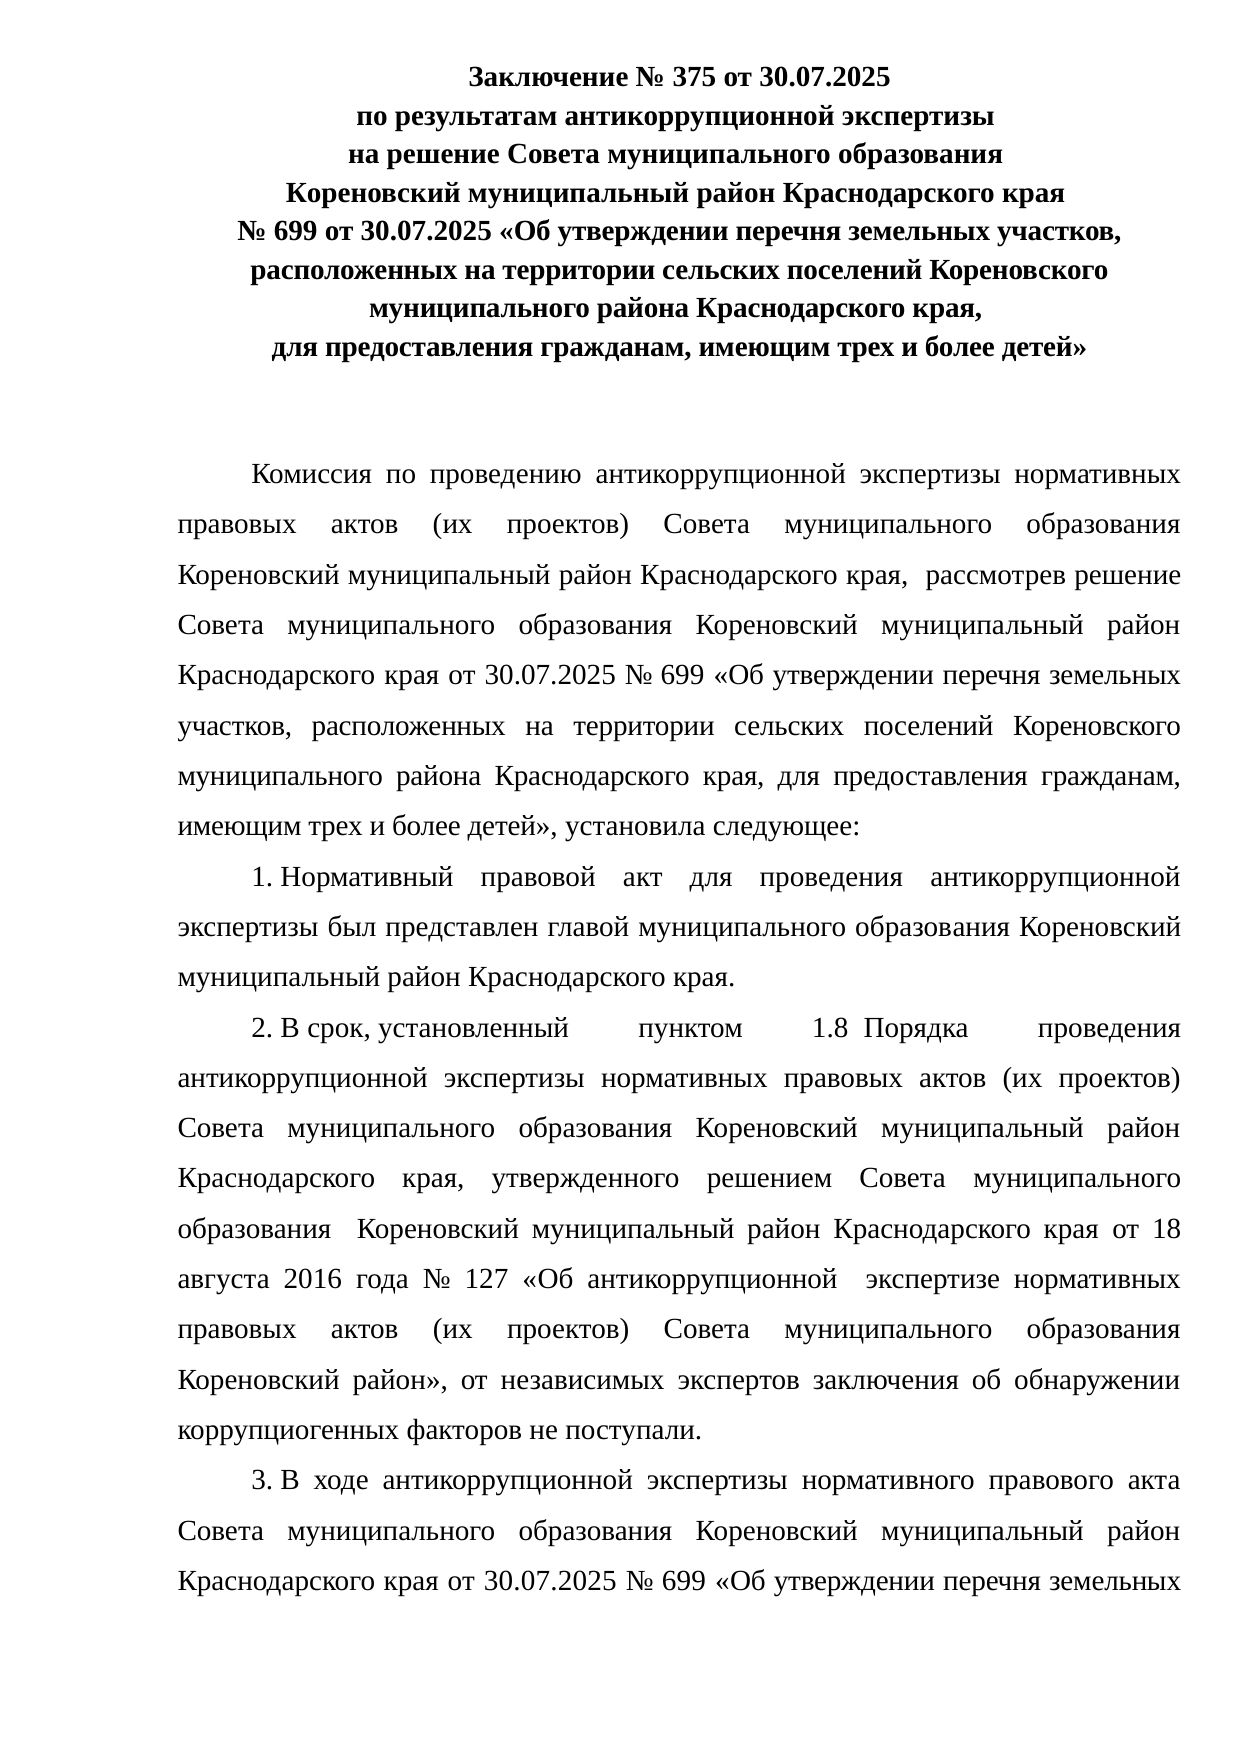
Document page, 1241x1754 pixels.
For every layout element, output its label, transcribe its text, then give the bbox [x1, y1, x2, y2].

text Комиссия по проведению антикоррупционной экспертизы нормативных правовых актов (их проектов) Совета муниципального образования Кореновский муниципальный район Краснодарского края, рассмотрев решение Совета муниципального образования Кореновский муниципальный район Краснодарского края от 30.07.2025 № 699 «Об утверждении перечня земельных участков, расположенных на территории сельских поселений Кореновского муниципального района Краснодарского края, для предоставления гражданам, имеющим трех и более детей», установила следующее: [177, 406, 1181, 842]
text Кореновский муниципальный район Краснодарского края № 699 от 30.07.2025 «Об утверждении перечня земельных участков, расположенных на территории сельских поселений Кореновского муниципального района Краснодарского края, [177, 175, 1181, 324]
title 3. В ходе антикоррупционной экспертизы нормативного правового акта Совета муниципального образования Кореновский муниципальный район Краснодарского края от 30.07.2025 № 699 «Об утверждении перечня земельных [177, 1462, 1181, 1597]
text на решение Совета муниципального образования [177, 136, 1181, 170]
title 2. В срок, установленный пунктом 1.8 Порядка проведения антикоррупционной экспертизы нормативных правовых актов (их проектов) Совета муниципального образования Кореновский муниципальный район Краснодарского края, утвержденного решением Совета муниципального образования Кореновский муниципальный район Краснодарского края от 18 августа 2016 года № 127 «Об антикоррупционной экспертизе нормативных правовых актов (их проектов) Совета муниципального образования Кореновский район», от независимых экспертов заключения об обнаружении коррупциогенных факторов не поступали. [177, 1010, 1181, 1446]
text Заключение № 375 от 30.07.2025 по результатам антикоррупционной экспертизы [177, 59, 1181, 131]
text для предоставления гражданам, имеющим трех и более детей» [177, 329, 1181, 362]
text 1. Нормативный правовой акт для проведения антикоррупционной экспертизы был представлен главой муниципального образования Кореновский муниципальный район Краснодарского края. [177, 859, 1181, 993]
